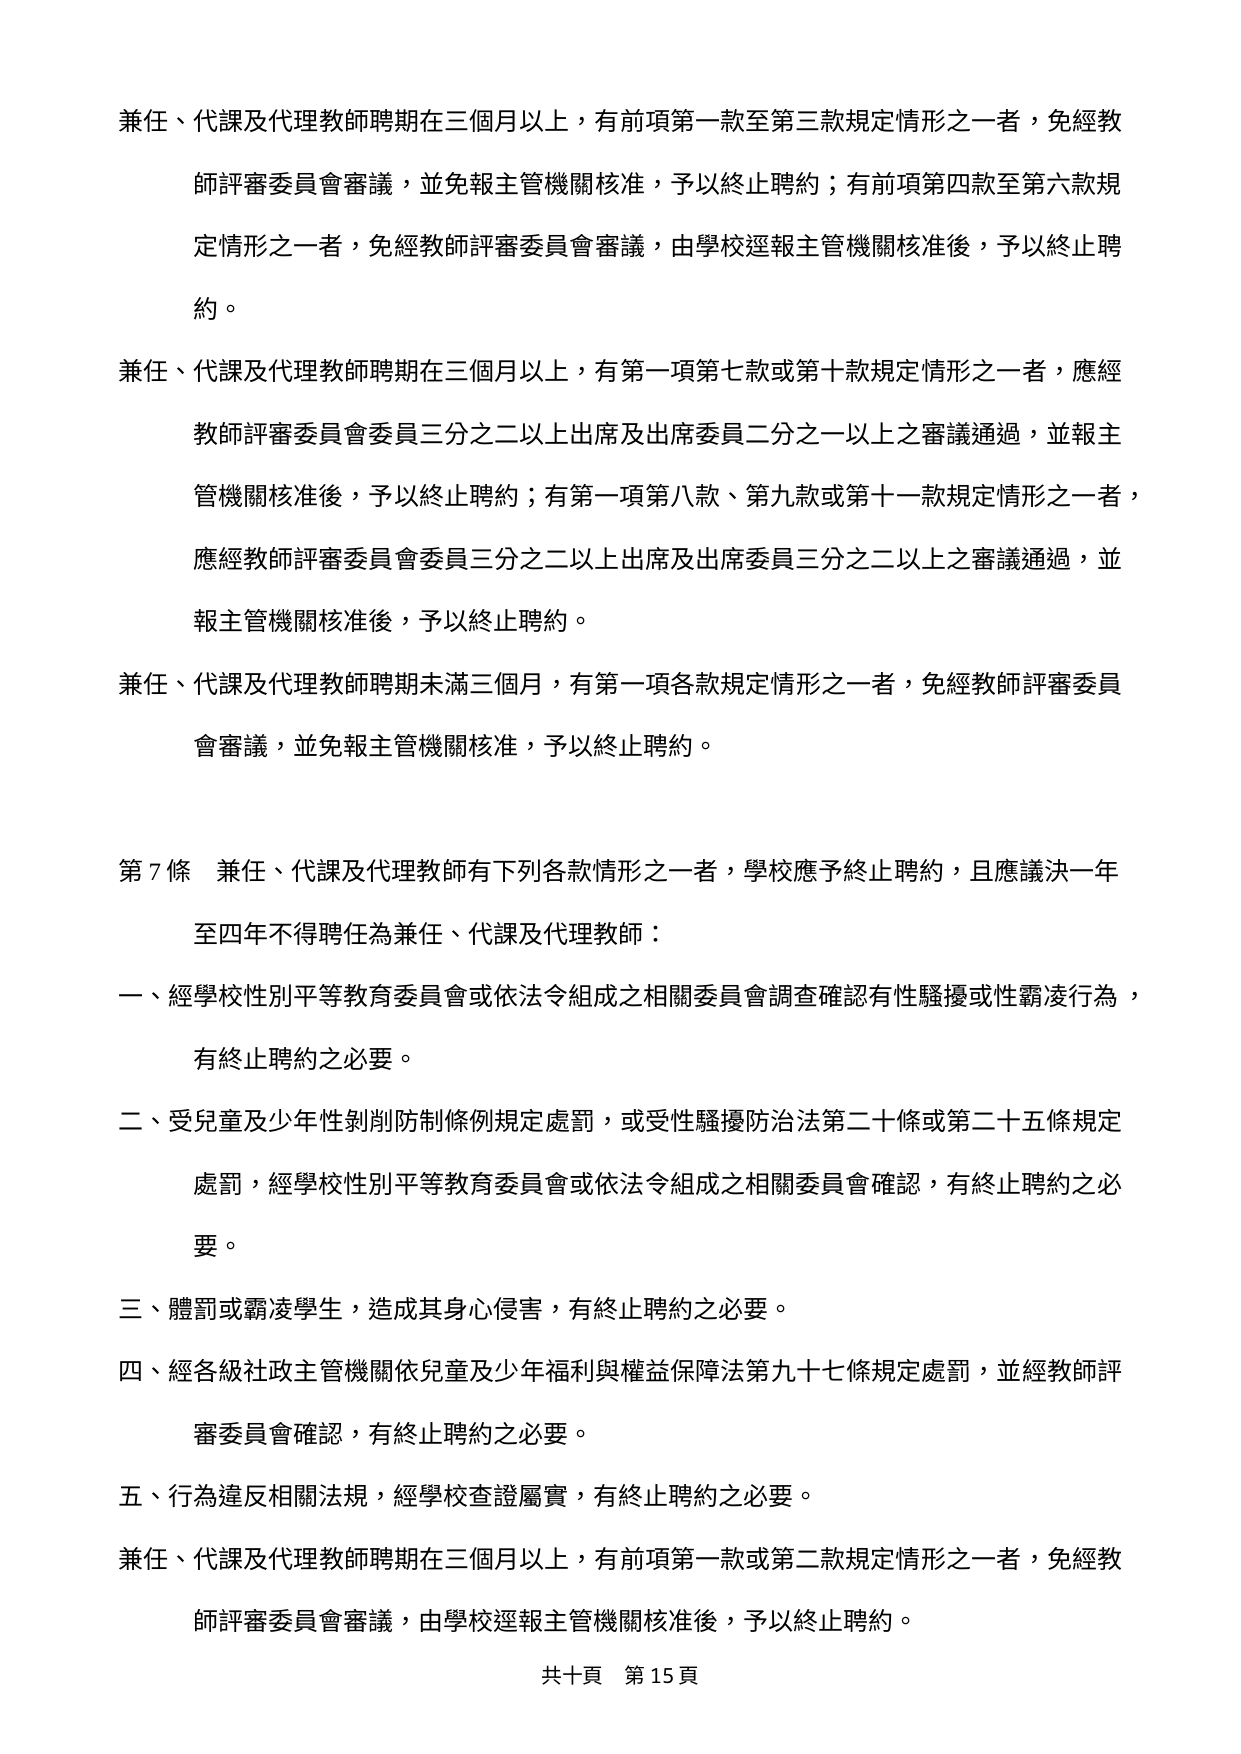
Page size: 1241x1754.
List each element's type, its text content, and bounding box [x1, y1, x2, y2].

text 二、受兒童及少年性剝削防制條例規定處罰，或受性騷擾防治法第二十條或第二十五條規定處罰，經學校性別平等教育委員會或依法令組成之相關委員會確認，有終止聘約之必要。 [118, 1078, 1122, 1266]
text 四、經各級社政主管機關依兒童及少年福利與權益保障法第九十七條規定處罰，並經教師評審委員會確認，有終止聘約之必要。 [118, 1328, 1122, 1453]
text 三、體罰或霸凌學生，造成其身心侵害，有終止聘約之必要。 [118, 1266, 1122, 1328]
text 一、經學校性別平等教育委員會或依法令組成之相關委員會調查確認有性騷擾或性霸凌行為，有終止聘約之必要。 [118, 953, 1122, 1078]
text 第7條 兼任、代課及代理教師有下列各款情形之一者，學校應予終止聘約，且應議決一年至四年不得聘任為兼任、代課及代理教師： [118, 828, 1122, 953]
text 兼任、代課及代理教師聘期在三個月以上，有第一項第七款或第十款規定情形之一者，應經教師評審委員會委員三分之二以上出席及出席委員二分之一以上之審議通過，並報主管機關核准後，予以終止聘約；有第一項第八款、第九款或第十一款規定情形之一者，應經教師評審委員會委員三分之二以上出席及出席委員三分之二以上之審議通過，並報主管機關核准後，予以終止聘約。 [118, 328, 1122, 641]
text 兼任、代課及代理教師聘期在三個月以上，有前項第一款或第二款規定情形之一者，免經教師評審委員會審議，由學校逕報主管機關核准後，予以終止聘約。 [118, 1516, 1122, 1641]
text 兼任、代課及代理教師聘期在三個月以上，有前項第一款至第三款規定情形之一者，免經教師評審委員會審議，並免報主管機關核准，予以終止聘約；有前項第四款至第六款規定情形之一者，免經教師評審委員會審議，由學校逕報主管機關核准後，予以終止聘約。 [118, 78, 1122, 328]
text 兼任、代課及代理教師聘期未滿三個月，有第一項各款規定情形之一者，免經教師評審委員會審議，並免報主管機關核准，予以終止聘約。 [118, 641, 1122, 766]
text 五、行為違反相關法規，經學校查證屬實，有終止聘約之必要。 [118, 1453, 1122, 1516]
